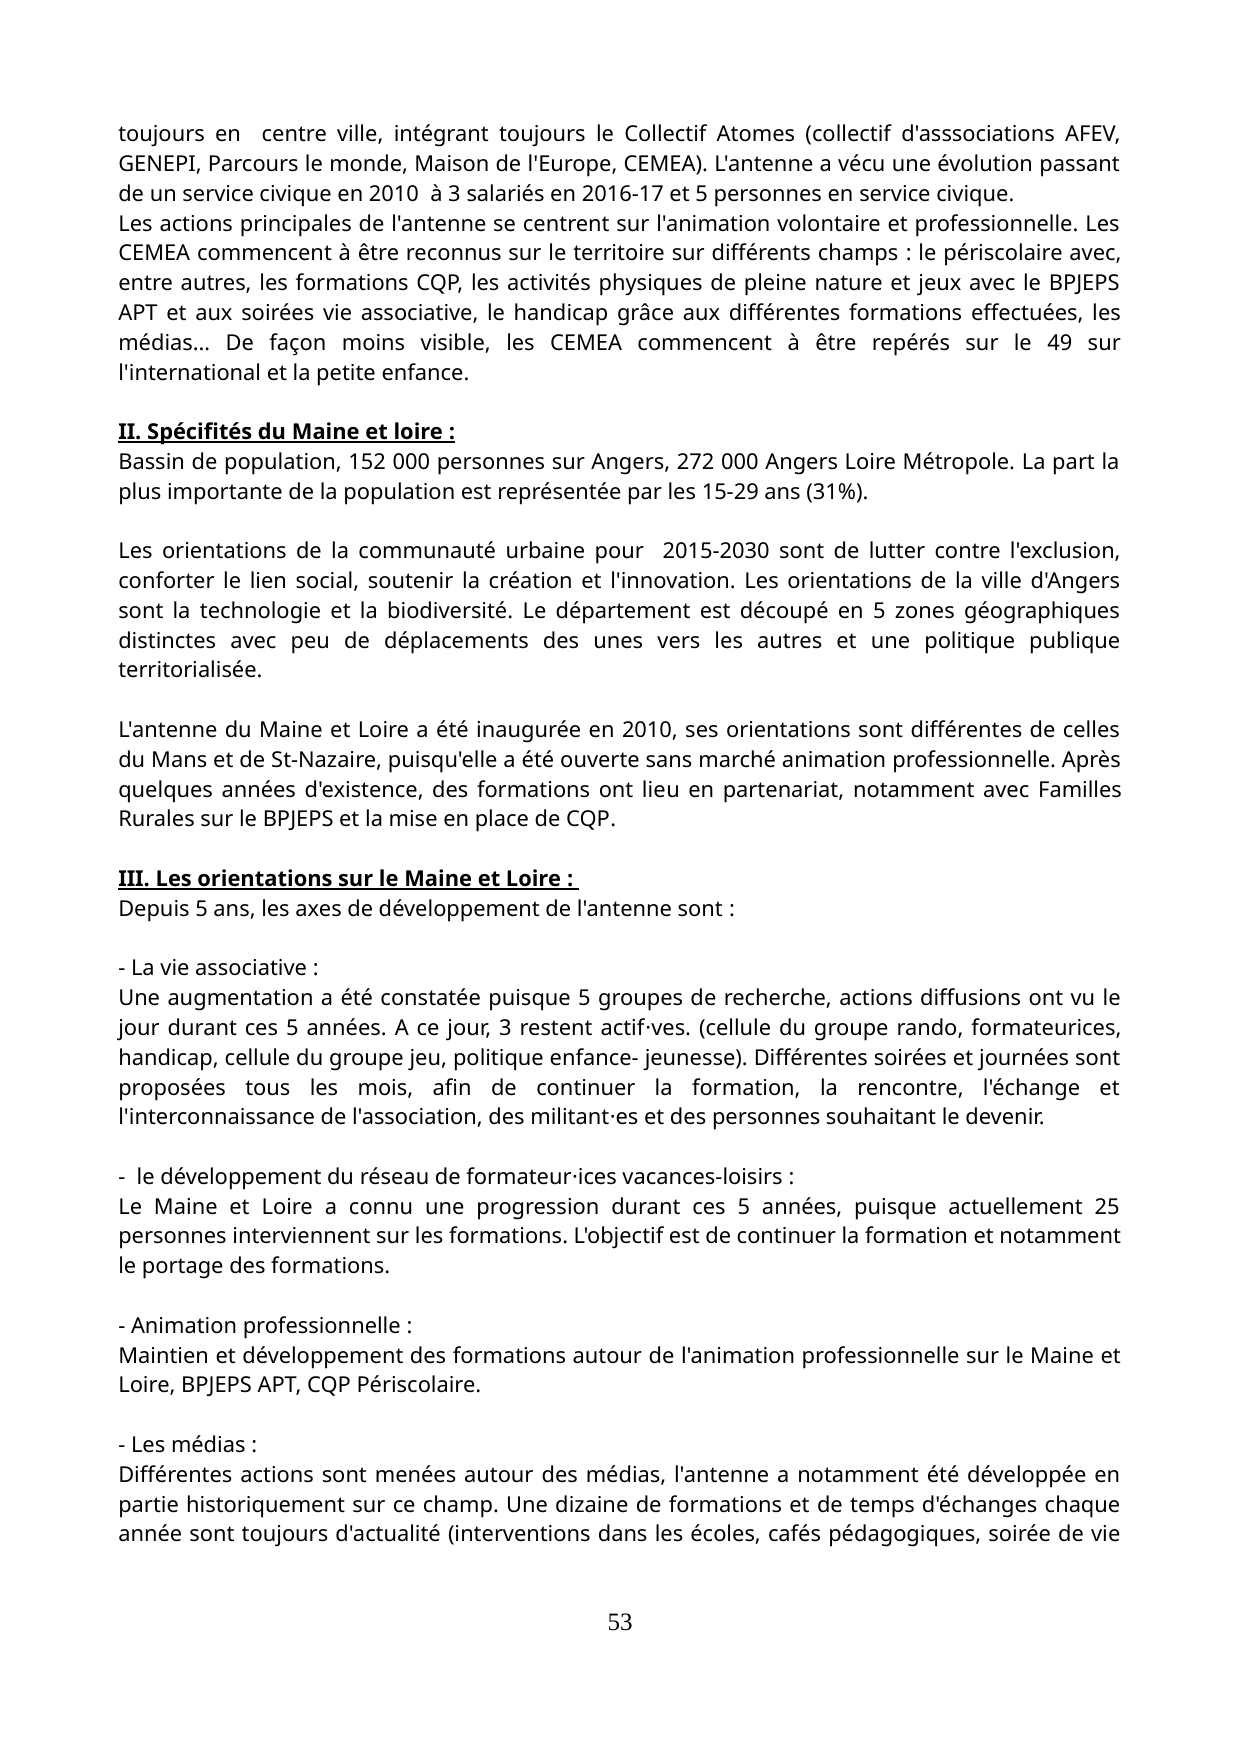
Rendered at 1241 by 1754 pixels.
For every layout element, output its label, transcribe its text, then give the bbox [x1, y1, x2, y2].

text Maintien et développement des formations autour de l'animation professionnelle sur le Maine et Loire, BPJEPS APT, CQP Périscolaire. [118, 1339, 1122, 1399]
text Les orientations de la communauté urbaine pour 2015-2030 sont de lutter contre l'exclusion, conforter le lien social, soutenir la création et l'innovation. Les orientations de la ville d'Angers sont la technologie et la biodiversité. Le département est découpé en 5 zones géographiques distinctes avec peu de déplacements des unes vers les autres et une politique publique territorialisée. [118, 535, 1122, 684]
text Depuis 5 ans, les axes de développement de l'antenne sont : [118, 893, 1122, 922]
text Bassin de population, 152 000 personnes sur Angers, 272 000 Angers Loire Métropole. La part la plus importante de la population est représentée par les 15-29 ans (31%). [118, 446, 1122, 505]
text Les actions principales de l'antenne se centrent sur l'animation volontaire et professionnelle. Les CEMEA commencent à être reconnus sur le territoire sur différents champs : le périscolaire avec, entre autres, les formations CQP, les activités physiques de pleine nature et jeux avec le BPJEPS APT et aux soirées vie associative, le handicap grâce aux différentes formations effectuées, les médias… De façon moins visible, les CEMEA commencent à être repérés sur le 49 sur l'international et la petite enfance. [118, 207, 1122, 386]
text Le Maine et Loire a connu une progression durant ces 5 années, puisque actuellement 25 personnes interviennent sur les formations. L'objectif est de continuer la formation et notamment le portage des formations. [118, 1191, 1122, 1280]
text Une augmentation a été constatée puisque 5 groupes de recherche, actions diffusions ont vu le jour durant ces 5 années. A ce jour, 3 restent actif·ves. (cellule du groupe rando, formateurices, handicap, cellule du groupe jeu, politique enfance- jeunesse). Différentes soirées et journées sont proposées tous les mois, afin de continuer la formation, la rencontre, l'échange et l'interconnaissance de l'association, des militant·es et des personnes souhaitant le devenir. [118, 982, 1122, 1131]
text - La vie associative : [118, 952, 1122, 982]
text III. Les orientations sur le Maine et Loire : [118, 863, 1122, 893]
text Différentes actions sont menées autour des médias, l'antenne a notamment été développée en partie historiquement sur ce champ. Une dizaine de formations et de temps d'échanges chaque année sont toujours d'actualité (interventions dans les écoles, cafés pédagogiques, soirée de vie [118, 1459, 1122, 1548]
text toujours en centre ville, intégrant toujours le Collectif Atomes (collectif d'asssociations AFEV, GENEPI, Parcours le monde, Maison de l'Europe, CEMEA). L'antenne a vécu une évolution passant de un service civique en 2010 à 3 salariés en 2016-17 et 5 personnes en service civique. [118, 118, 1122, 207]
text - Animation professionnelle : [118, 1310, 1122, 1339]
text - le développement du réseau de formateur·ices vacances-loisirs : [118, 1161, 1122, 1191]
text II. Spécifités du Maine et loire : [118, 416, 1122, 446]
text L'antenne du Maine et Loire a été inaugurée en 2010, ses orientations sont différentes de celles du Mans et de St-Nazaire, puisqu'elle a été ouverte sans marché animation professionnelle. Après quelques années d'existence, des formations ont lieu en partenariat, notamment avec Familles Rurales sur le BPJEPS et la mise en place de CQP. [118, 714, 1122, 833]
text - Les médias : [118, 1429, 1122, 1459]
